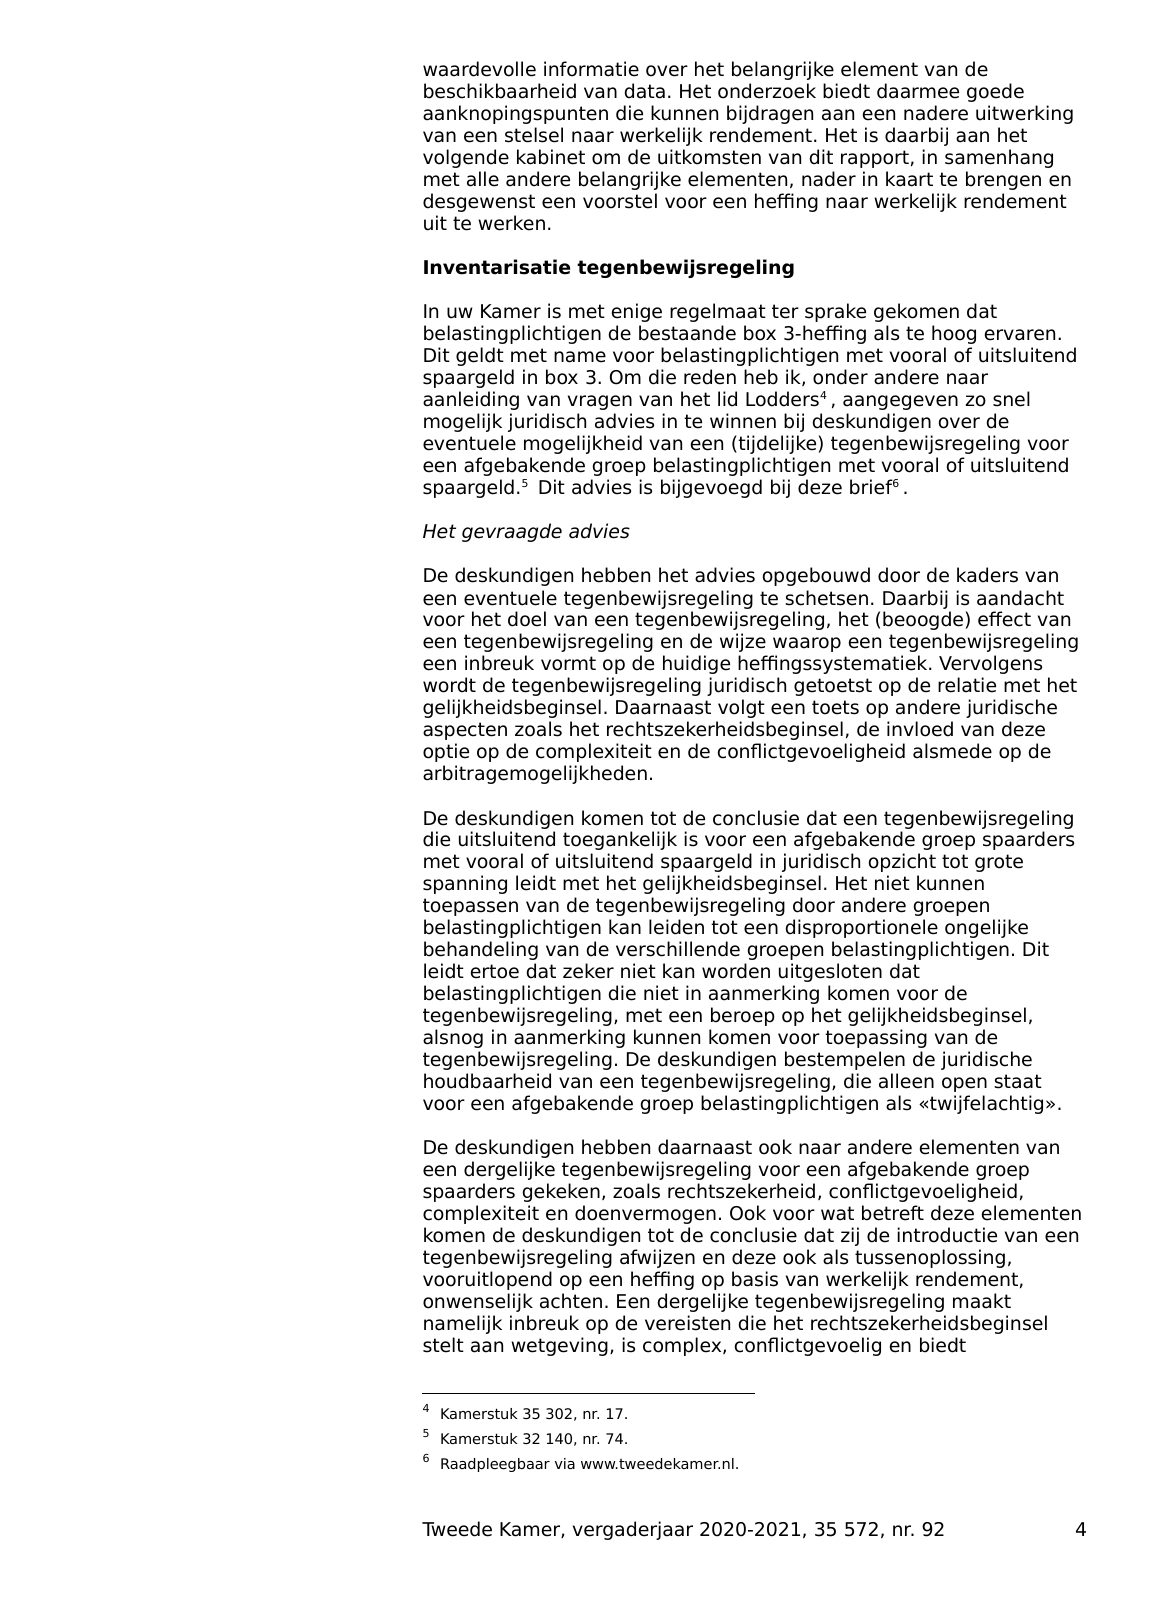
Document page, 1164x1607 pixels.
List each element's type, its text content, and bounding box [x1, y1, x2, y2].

text Raadpleegbaar via www.tweedekamer.nl. [422, 1452, 1087, 1474]
text waardevolle informatie over het belangrijke element van de beschikbaarheid van data. Het onderzoek biedt daarmee goede aanknopingspunten die kunnen bijdragen aan een nadere uitwerking van een stelsel naar werkelijk rendement. Het is daarbij aan het volgende kabinet om de uitkomsten van dit rapport, in samenhang met alle andere belangrijke elementen, nader in kaart te brengen en desgewenst een voorstel voor een heffing naar werkelijk rendement uit te werken. [422, 59, 1087, 235]
text De deskundigen komen tot de conclusie dat een tegenbewijsregeling die uitsluitend toegankelijk is voor een afgebakende groep spaarders met vooral of uitsluitend spaargeld in juridisch opzicht tot grote spanning leidt met het gelijkheidsbeginsel. Het niet kunnen toepassen van de tegenbewijsregeling door andere groepen belastingplichtigen kan leiden tot een disproportionele ongelijke behandeling van de verschillende groepen belastingplichtigen. Dit leidt ertoe dat zeker niet kan worden uitgesloten dat belastingplichtigen die niet in aanmerking komen voor de tegenbewijsregeling, met een beroep op het gelijkheidsbeginsel, alsnog in aanmerking kunnen komen voor toepassing van de tegenbewijsregeling. De deskundigen bestempelen de juridische houdbaarheid van een tegenbewijsregeling, die alleen open staat voor een afgebakende groep belastingplichtigen als «twijfelachtig». [422, 807, 1087, 1115]
text De deskundigen hebben het advies opgebouwd door de kaders van een eventuele tegenbewijsregeling te schetsen. Daarbij is aandacht voor het doel van een tegenbewijsregeling, het (beoogde) effect van een tegenbewijsregeling en de wijze waarop een tegenbewijsregeling een inbreuk vormt op de huidige heffingssystematiek. Vervolgens wordt de tegenbewijsregeling juridisch getoetst op de relatie met het gelijkheidsbeginsel. Daarnaast volgt een toets op andere juridische aspecten zoals het rechtszekerheidsbeginsel, de invloed van deze optie op de complexiteit en de conflictgevoeligheid alsmede op de arbitragemogelijkheden. [422, 565, 1087, 785]
subtitle Het gevraagde advies [422, 521, 1087, 543]
text De deskundigen hebben daarnaast ook naar andere elementen van een dergelijke tegenbewijsregeling voor een afgebakende groep spaarders gekeken, zoals rechtszekerheid, conflictgevoeligheid, complexiteit en doenvermogen. Ook voor wat betreft deze elementen komen de deskundigen tot de conclusie dat zij de introductie van een tegenbewijsregeling afwijzen en deze ook als tussenoplossing, vooruitlopend op een heffing op basis van werkelijk rendement, onwenselijk achten. Een dergelijke tegenbewijsregeling maakt namelijk inbreuk op de vereisten die het rechtszekerheidsbeginsel stelt aan wetgeving, is complex, conflictgevoelig en biedt [422, 1137, 1087, 1357]
text In uw Kamer is met enige regelmaat ter sprake gekomen dat belastingplichtigen de bestaande box 3-heffing als te hoog ervaren. Dit geldt met name voor belastingplichtigen met vooral of uitsluitend spaargeld in box 3. Om die reden heb ik, onder andere naar aanleiding van vragen van het lid Lodders, aangegeven zo snel mogelijk juridisch advies in te winnen bij deskundigen over de eventuele mogelijkheid van een (tijdelijke) tegenbewijsregeling voor een afgebakende groep belastingplichtigen met vooral of uitsluitend spaargeld. Dit advies is bijgevoegd bij deze brief. [422, 301, 1087, 499]
text Kamerstuk 32 140, nr. 74. [422, 1427, 1087, 1449]
text Kamerstuk 35 302, nr. 17. [422, 1402, 1087, 1424]
subtitle Inventarisatie tegenbewijsregeling [422, 257, 1087, 279]
